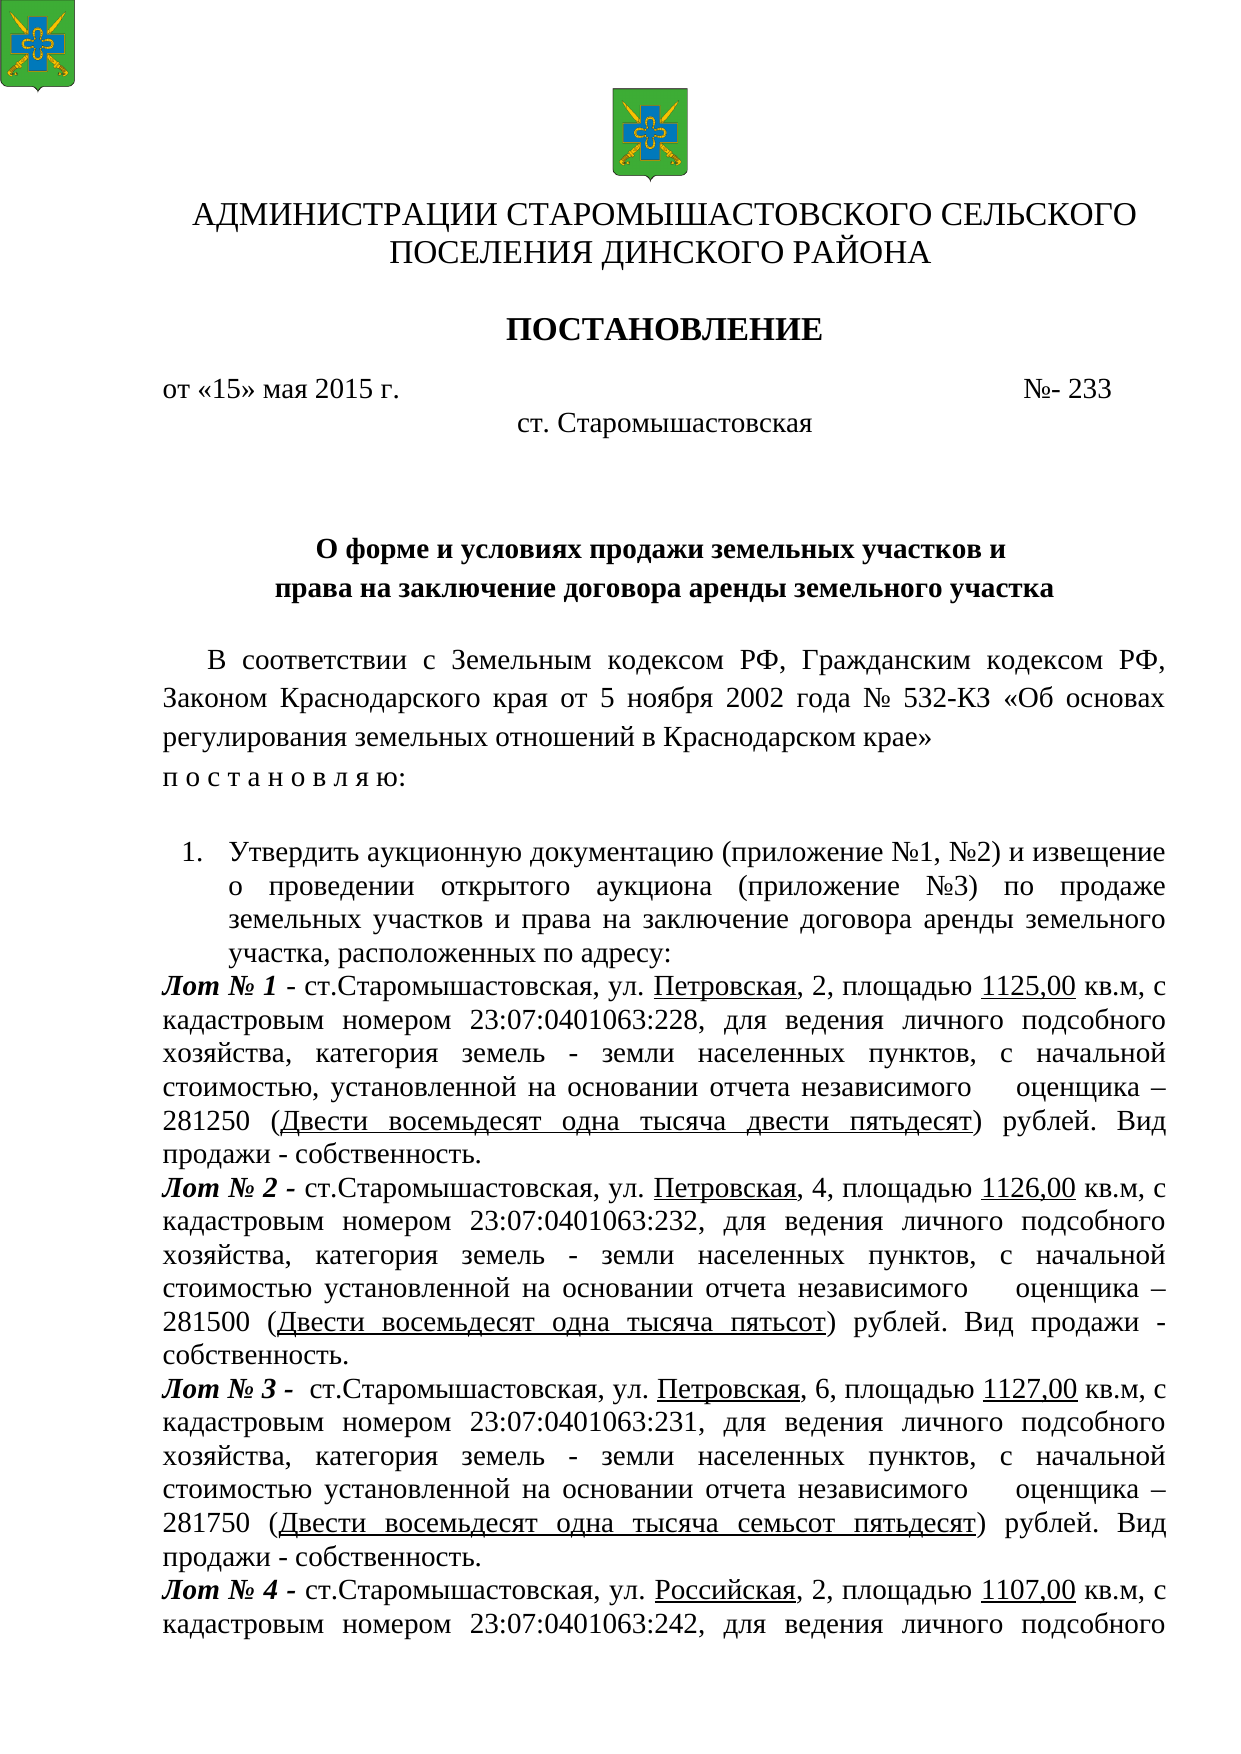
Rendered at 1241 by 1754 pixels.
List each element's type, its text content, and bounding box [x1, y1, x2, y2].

picture [612, 88, 688, 183]
text Лот № 2 - ст.Старомышастовская, ул. Петровская, 4, площадью 1126,00 кв.м, с кадастровым номером 23:07:0401063:232, для ведения личного подсобного хозяйства, категория земель - земли населенных пунктов, с начальной стоимостью установленной на основании отчета независимого оценщика – 281500 (Двести восемьдесят одна тысяча пятьсот) рублей. Вид продажи - собственность. [162, 1170, 1167, 1371]
text О форме и условиях продажи земельных участков и [162, 531, 1167, 565]
text ПОСТАНОВЛЕНИЕ [162, 309, 1167, 347]
text В соответствии с Земельным кодексом РФ, Гражданским кодексом РФ, Законом Краснодарского края от 5 ноября 2002 года № 532-КЗ «Об основах регулирования земельных отношений в Краснодарском крае» [162, 642, 1167, 753]
text Лот № 3 - ст.Старомышастовская, ул. Петровская, 6, площадью 1127,00 кв.м, с кадастровым номером 23:07:0401063:231, для ведения личного подсобного хозяйства, категория земель - земли населенных пунктов, с начальной стоимостью установленной на основании отчета независимого оценщика – 281750 (Двести восемьдесят одна тысяча семьсот пятьдесят) рублей. Вид продажи - собственность. [162, 1371, 1167, 1572]
text АДМИНИСТРАЦИИ СТАРОМЫШАСТОВСКОГО СЕЛЬСКОГО ПОСЕЛЕНИЯ ДИНСКОГО РАЙОНА [162, 194, 1167, 271]
text Лот № 4 - ст.Старомышастовская, ул. Российская, 2, площадью 1107,00 кв.м, с кадастровым номером 23:07:0401063:242, для ведения личного подсобного [162, 1572, 1167, 1639]
text Лот № 1 - ст.Старомышастовская, ул. Петровская, 2, площадью 1125,00 кв.м, с кадастровым номером 23:07:0401063:228, для ведения личного подсобного хозяйства, категория земель - земли населенных пунктов, с начальной стоимостью, установленной на основании отчета независимого оценщика – 281250 (Двести восемьдесят одна тысяча двести пятьдесят) рублей. Вид продажи - собственность. [162, 968, 1167, 1170]
text п о с т а н о в л я ю: [162, 758, 1167, 793]
picture [0, 0, 75, 94]
text от «15» мая 2015 г. №- 233 [162, 371, 1167, 405]
list Утвердить аукционную документацию (приложение №1, №2) и извещение о проведении открытого аукциона (приложение №3) по продаже земельных участков и права на заключение договора аренды земельного участка, расположенных по адресу: [181, 834, 1167, 968]
text ст. Старомышастовская [162, 405, 1167, 438]
text права на заключение договора аренды земельного участка [162, 570, 1167, 603]
